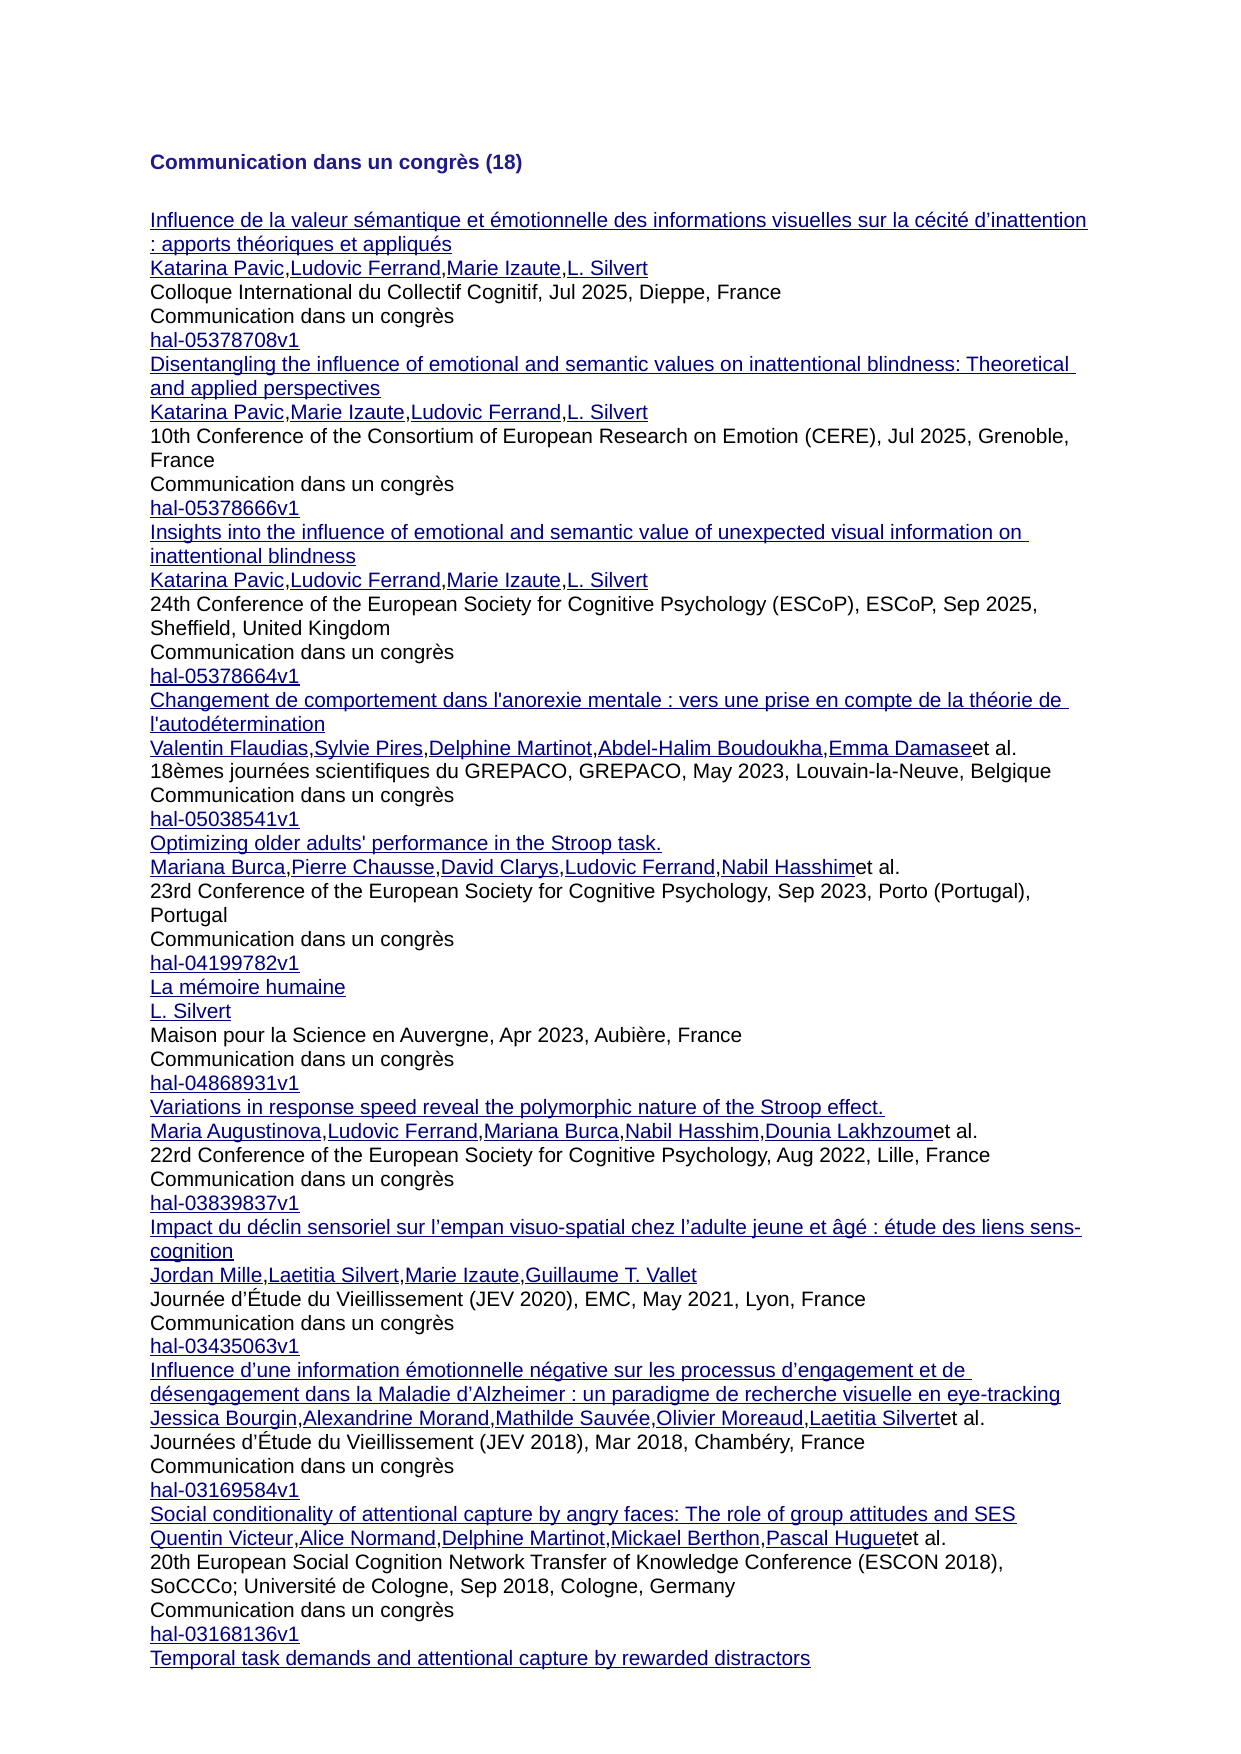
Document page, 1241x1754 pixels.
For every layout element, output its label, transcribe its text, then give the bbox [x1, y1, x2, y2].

table_cell Optimizing older adults' performance in the Stroop task. Mariana Burca,Pierre Chausse,David Clarys,Ludovic Ferrand,Nabil Hasshimet al. 23rd Conference of the European Society for Cognitive Psychology, Sep 2023, Porto (Portugal), Portugal Communication dans un congrès hal-04199782v1 [150, 831, 1090, 975]
table_cell La mémoire humaine L. Silvert Maison pour la Science en Auvergne, Apr 2023, Aubière, France Communication dans un congrès hal-04868931v1 [150, 975, 1090, 1095]
table_cell Insights into the influence of emotional and semantic value of unexpected visual information on inattentional blindness Katarina Pavic,Ludovic Ferrand,Marie Izaute,L. Silvert 24th Conference of the European Society for Cognitive Psychology (ESCoP), ESCoP, Sep 2025, Sheffield, United Kingdom Communication dans un congrès hal-05378664v1 [150, 520, 1090, 687]
table_cell Changement de comportement dans l'anorexie mentale : vers une prise en compte de la théorie de l'autodétermination Valentin Flaudias,Sylvie Pires,Delphine Martinot,Abdel-Halim Boudoukha,Emma Damaseet al. 18èmes journées scientifiques du GREPACO, GREPACO, May 2023, Louvain-la-Neuve, Belgique Communication dans un congrès hal-05038541v1 [150, 688, 1090, 831]
table_cell Impact du déclin sensoriel sur l’empan visuo-spatial chez l’adulte jeune et âgé : étude des liens sens-cognition Jordan Mille,Laetitia Silvert,Marie Izaute,Guillaume T. Vallet Journée d’Étude du Vieillissement (JEV 2020), EMC, May 2021, Lyon, France Communication dans un congrès hal-03435063v1 [150, 1215, 1090, 1358]
table_cell Variations in response speed reveal the polymorphic nature of the Stroop effect. Maria Augustinova,Ludovic Ferrand,Mariana Burca,Nabil Hasshim,Dounia Lakhzoumet al. 22rd Conference of the European Society for Cognitive Psychology, Aug 2022, Lille, France Communication dans un congrès hal-03839837v1 [150, 1095, 1090, 1214]
table_cell Social conditionality of attentional capture by angry faces: The role of group attitudes and SES Quentin Victeur,Alice Normand,Delphine Martinot,Mickael Berthon,Pascal Huguetet al. 20th European Social Cognition Network Transfer of Knowledge Conference (ESCON 2018), SoCCCo; Université de Cologne, Sep 2018, Cologne, Germany Communication dans un congrès hal-03168136v1 [150, 1502, 1090, 1646]
subtitle Communication dans un congrès (18) [150, 150, 1090, 174]
table_header Influence de la valeur sémantique et émotionnelle des informations visuelles sur la cécité d’inattention : apports théoriques et appliqués Katarina Pavic,Ludovic Ferrand,Marie Izaute,L. Silvert Colloque International du Collectif Cognitif, Jul 2025, Dieppe, France Communication dans un congrès hal-05378708v1 [150, 208, 1090, 352]
table_cell Temporal task demands and attentional capture by rewarded distractors [150, 1646, 1090, 1670]
table_cell Influence d’une information émotionnelle négative sur les processus d’engagement et de désengagement dans la Maladie d’Alzheimer : un paradigme de recherche visuelle en eye-tracking Jessica Bourgin,Alexandrine Morand,Mathilde Sauvée,Olivier Moreaud,Laetitia Silvertet al. Journées d’Étude du Vieillissement (JEV 2018), Mar 2018, Chambéry, France Communication dans un congrès hal-03169584v1 [150, 1358, 1090, 1502]
table_cell Disentangling the influence of emotional and semantic values on inattentional blindness: Theoretical and applied perspectives Katarina Pavic,Marie Izaute,Ludovic Ferrand,L. Silvert 10th Conference of the Consortium of European Research on Emotion (CERE), Jul 2025, Grenoble, France Communication dans un congrès hal-05378666v1 [150, 352, 1090, 520]
